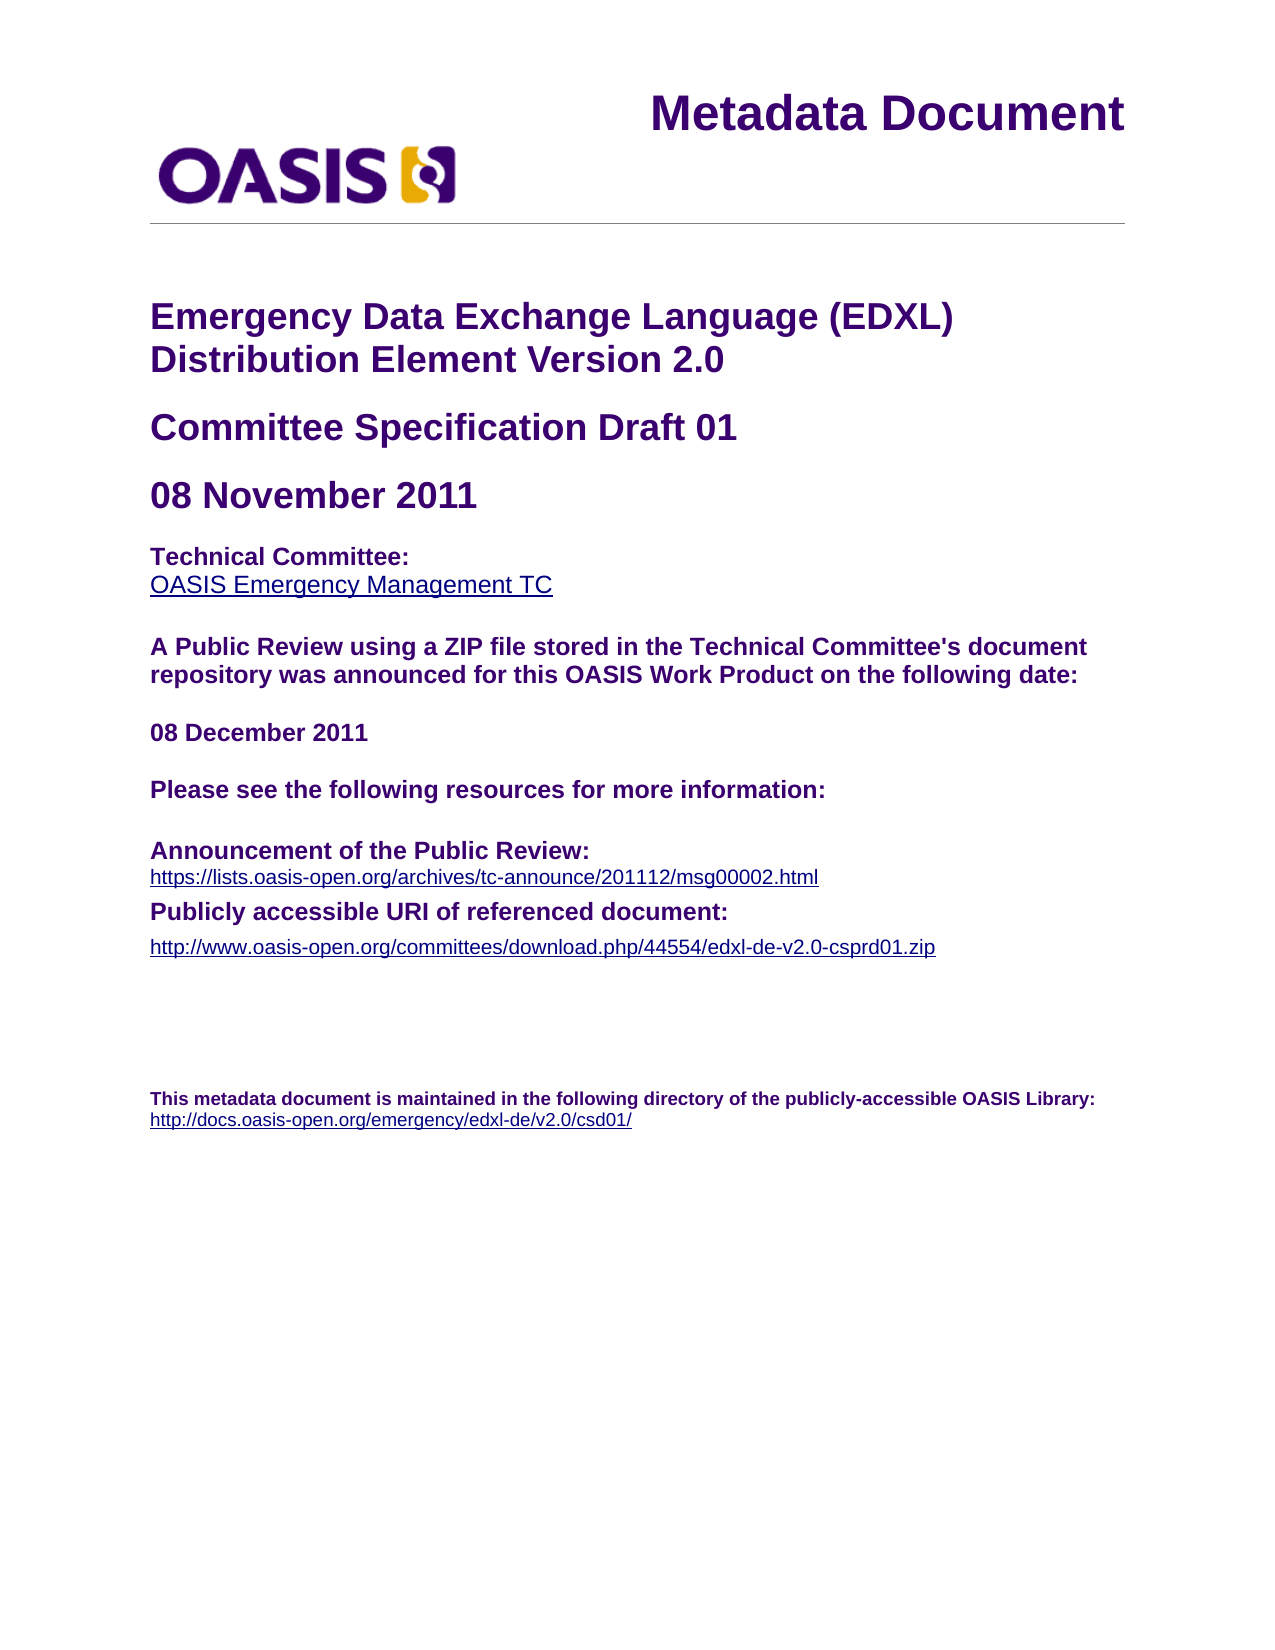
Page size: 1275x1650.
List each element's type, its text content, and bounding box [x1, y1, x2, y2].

title Please see the following resources for more information: [150, 775, 1125, 804]
title Emergency Data Exchange Language (EDXL) Distribution Element Version 2.0 [150, 291, 1125, 381]
title This metadata document is maintained in the following directory of the publicly-accessible OASIS Library: [150, 1088, 1125, 1109]
title Publicly accessible URI of referenced document: [150, 897, 1125, 926]
title Announcement of the Public Review: [150, 836, 1125, 865]
title Technical Committee: [150, 542, 1125, 571]
subtitle Committee Specification Draft 01 [150, 402, 1125, 449]
title A Public Review using a ZIP file stored in the Technical Committee's document repository was announced for this OASIS Work Product on the following date: [150, 632, 1125, 689]
title https://lists.oasis-open.org/archives/tc-announce/201112/msg00002.html [150, 865, 1125, 889]
subtitle 08 November 2011 [150, 471, 1125, 517]
title OASIS Emergency Management TC [150, 571, 1125, 599]
title http://docs.oasis-open.org/emergency/edxl-de/v2.0/csd01/ [150, 1109, 1125, 1131]
text http://www.oasis-open.org/committees/download.php/44554/edxl-de-v2.0-csprd01.zip [150, 934, 1125, 958]
title 08 December 2011 [150, 718, 1125, 747]
text Metadata Document [150, 83, 1125, 215]
